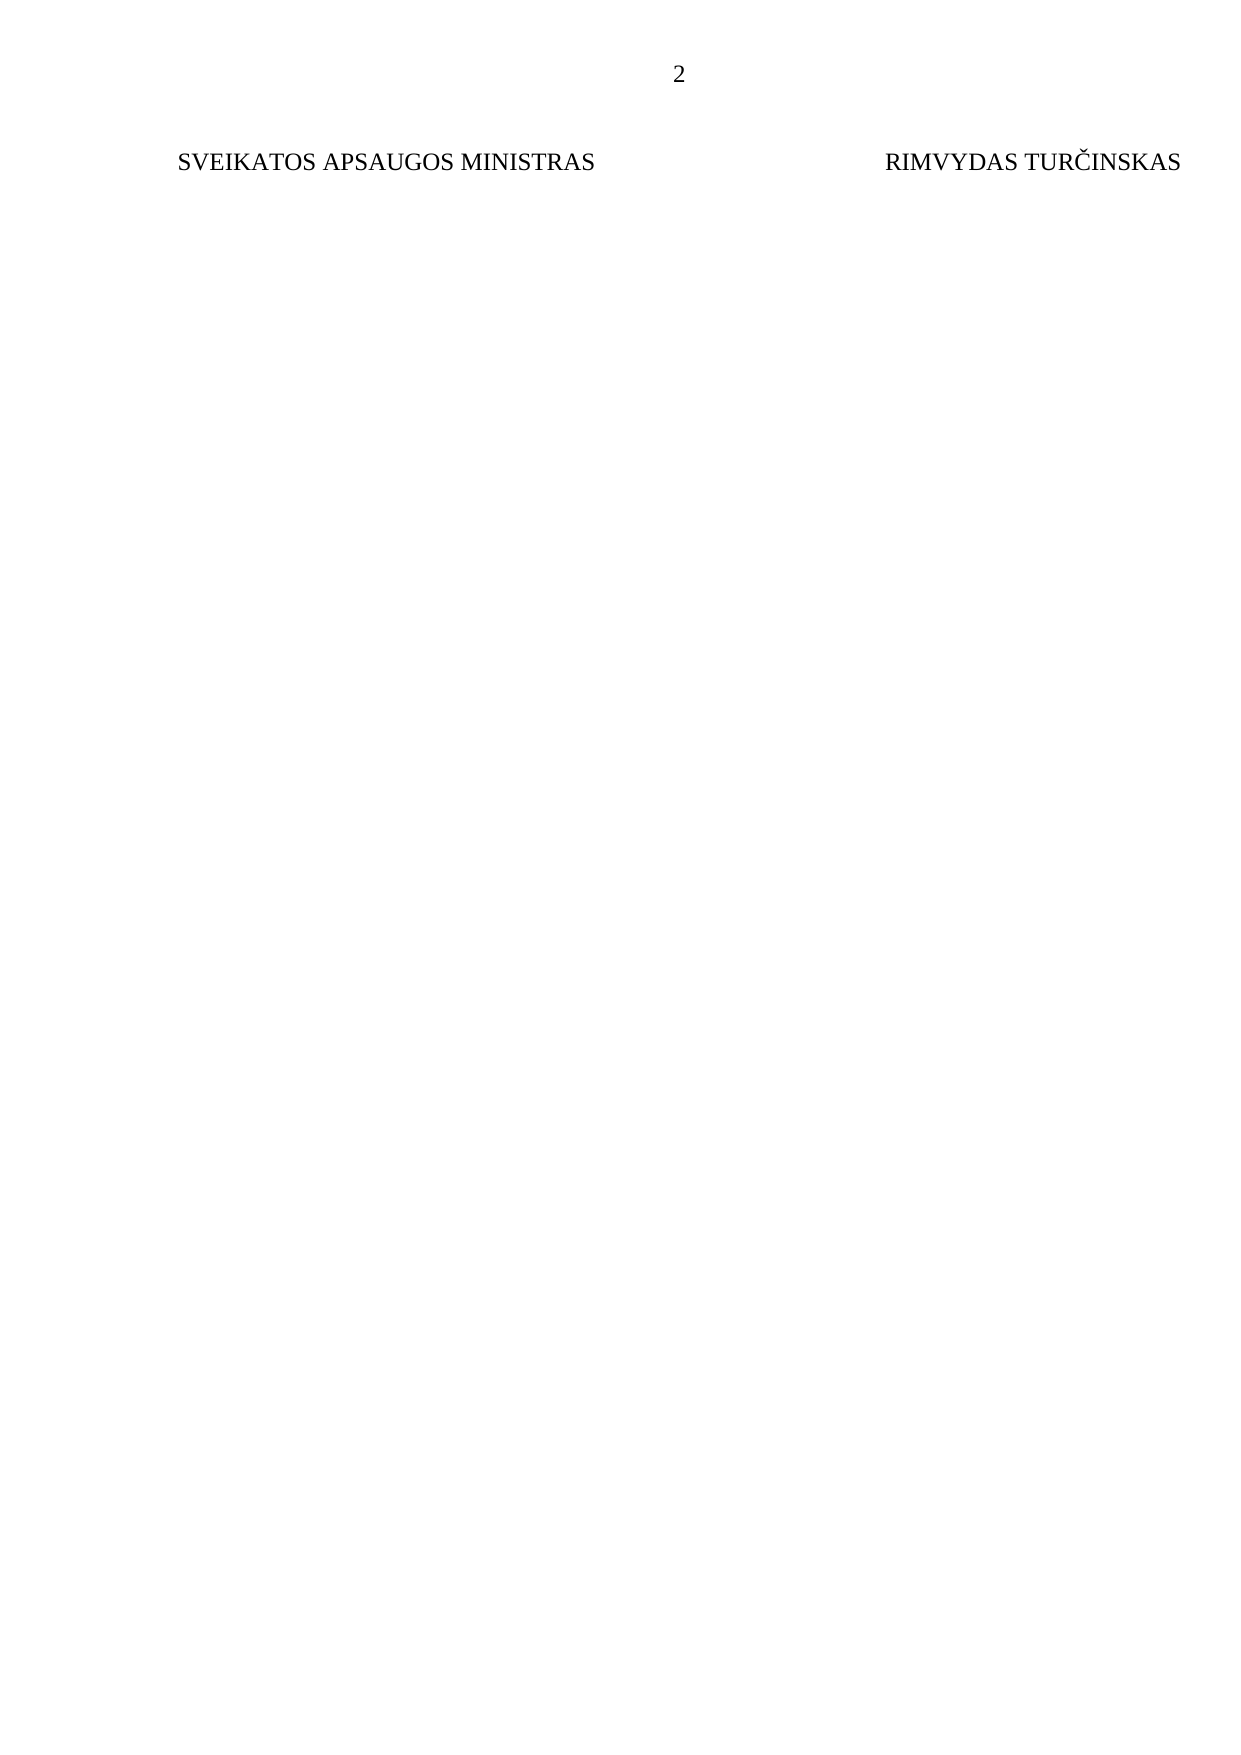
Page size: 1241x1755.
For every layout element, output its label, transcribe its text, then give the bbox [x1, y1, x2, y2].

text SVEIKATOS APSAUGOS MINISTRAS RIMVYDAS TURČINSKAS [177, 147, 1181, 176]
